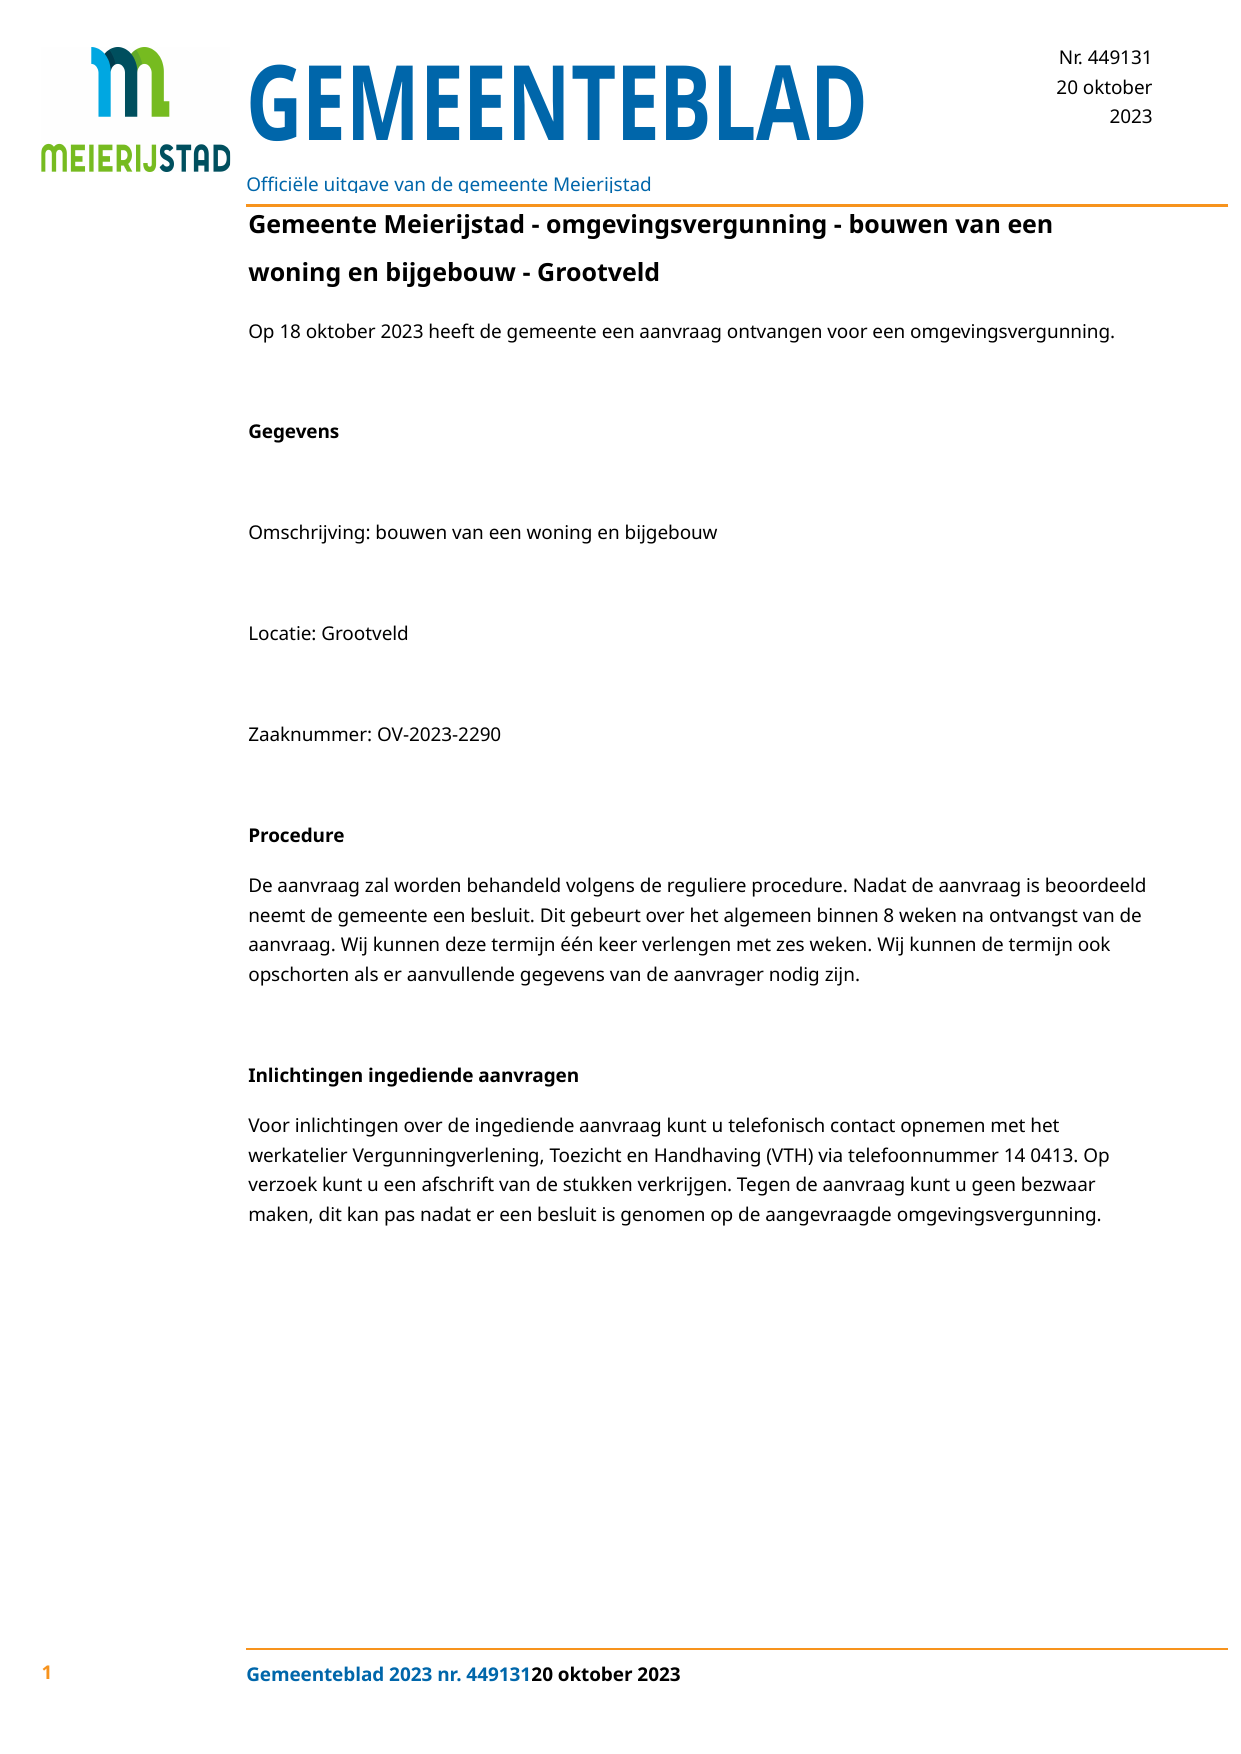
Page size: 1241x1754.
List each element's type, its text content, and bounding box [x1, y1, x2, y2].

text Omschrijving: bouwen van een woning en bijgebouw [248, 519, 1152, 545]
text Voor inlichtingen over de ingediende aanvraag kunt u telefonisch contact opnemen met het werkatelier Vergunningverlening, Toezicht en Handhaving (VTH) via telefoonnummer 14 0413. Op verzoek kunt u een afschrift van de stukken verkrijgen. Tegen de aanvraag kunt u geen bezwaar maken, dit kan pas nadat er een besluit is genomen op de aangevraagde omgevingsvergunning. [248, 1112, 1152, 1227]
text Locatie: Grootveld [248, 620, 1152, 646]
text Inlichtingen ingediende aanvragen [248, 1062, 1152, 1088]
text De aanvraag zal worden behandeld volgens de reguliere procedure. Nadat de aanvraag is beoordeeld neemt de gemeente een besluit. Dit gebeurt over het algemeen binnen 8 weken na ontvangst van de aanvraag. Wij kunnen deze termijn één keer verlengen met zes weken. Wij kunnen de termijn ook opschorten als er aanvullende gegevens van de aanvrager nodig zijn. [248, 872, 1152, 987]
text Gemeente Meierijstad - omgevingsvergunning - bouwen van een woning en bijgebouw - Grootveld [248, 207, 1152, 288]
text Gegevens [248, 419, 1152, 444]
text Procedure [248, 822, 1152, 848]
picture [41, 47, 231, 172]
text Op 18 oktober 2023 heeft de gemeente een aanvraag ontvangen voor een omgevingsvergunning. [248, 318, 1152, 344]
text Zaaknummer: OV-2023-2290 [248, 721, 1152, 747]
